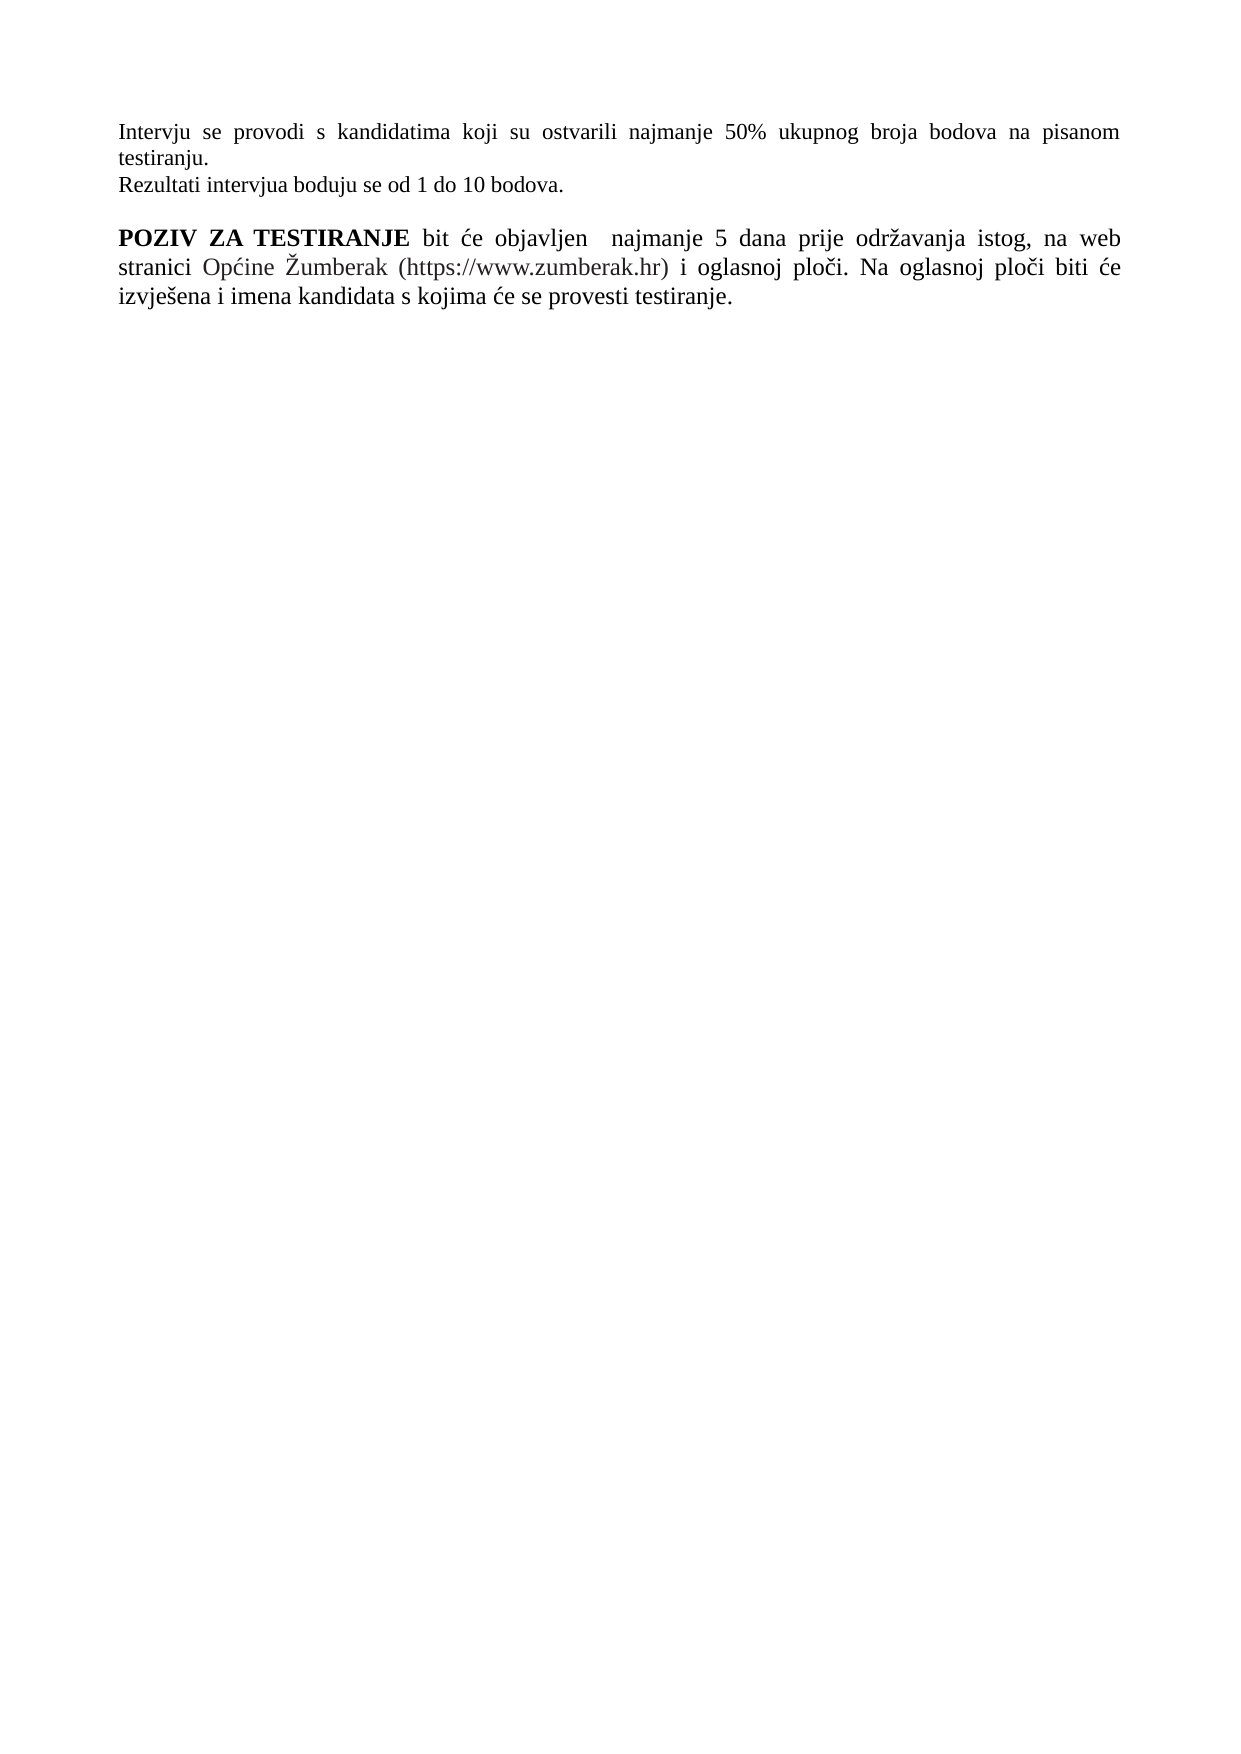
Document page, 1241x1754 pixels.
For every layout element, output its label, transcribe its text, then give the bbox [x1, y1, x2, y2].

text Rezultati intervjua boduju se od 1 do 10 bodova. [118, 171, 1122, 197]
text POZIV ZA TESTIRANJE bit će objavljen najmanje 5 dana prije održavanja istog, na web stranici Općine Žumberak (https://www.zumberak.hr) i oglasnoj ploči. Na oglasnoj ploči biti će izvješena i imena kandidata s kojima će se provesti testiranje. [118, 223, 1122, 310]
text Intervju se provodi s kandidatima koji su ostvarili najmanje 50% ukupnog broja bodova na pisanom testiranju. [118, 118, 1122, 171]
